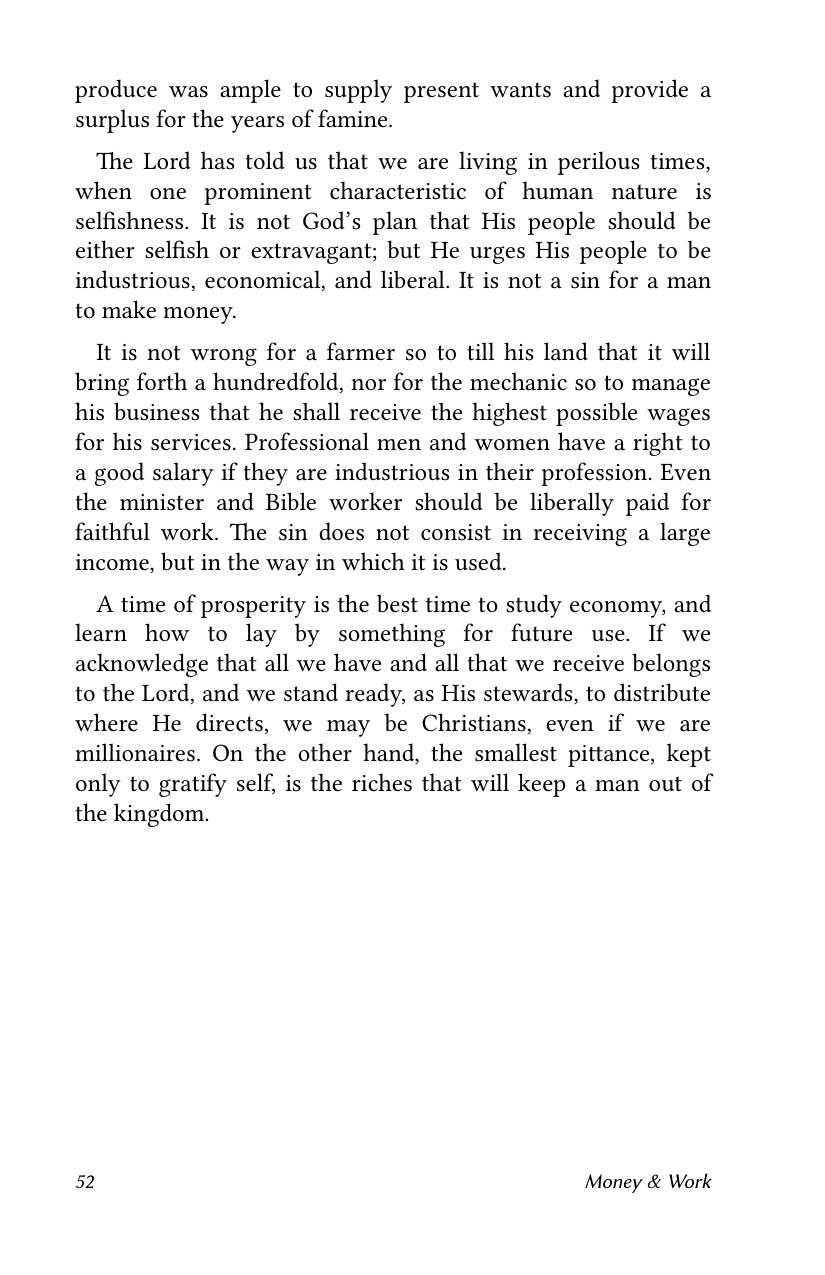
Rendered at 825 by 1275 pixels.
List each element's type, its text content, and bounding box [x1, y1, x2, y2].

text The Lord has told us that we are living in perilous times, when one prominent characteristic of human nature is selfishness. It is not God’s plan that His people should be either selfish or extravagant; but He urges His people to be industrious, economical, and liberal. It is not a sin for a man to make money. [75, 147, 712, 325]
text A time of prosperity is the best time to study economy, and learn how to lay by something for future use. If we acknowledge that all we have and all that we receive belongs to the Lord, and we stand ready, as His stewards, to distribute where He directs, we may be Christians, even if we are millionaires. On the other hand, the smallest pittance, kept only to gratify self, is the riches that will keep a man out of the kingdom. [75, 589, 712, 827]
text It is not wrong for a farmer so to till his land that it will bring forth a hundredfold, nor for the mechanic so to manage his business that he shall receive the highest possible wages for his services. Professional men and women have a right to a good salary if they are industrious in their profession. Even the minister and Bible worker should be liberally paid for faithful work. The sin does not consist in receiving a large income, but in the way in which it is used. [75, 338, 712, 576]
text produce was ample to supply present wants and provide a surplus for the years of famine. [75, 75, 712, 133]
